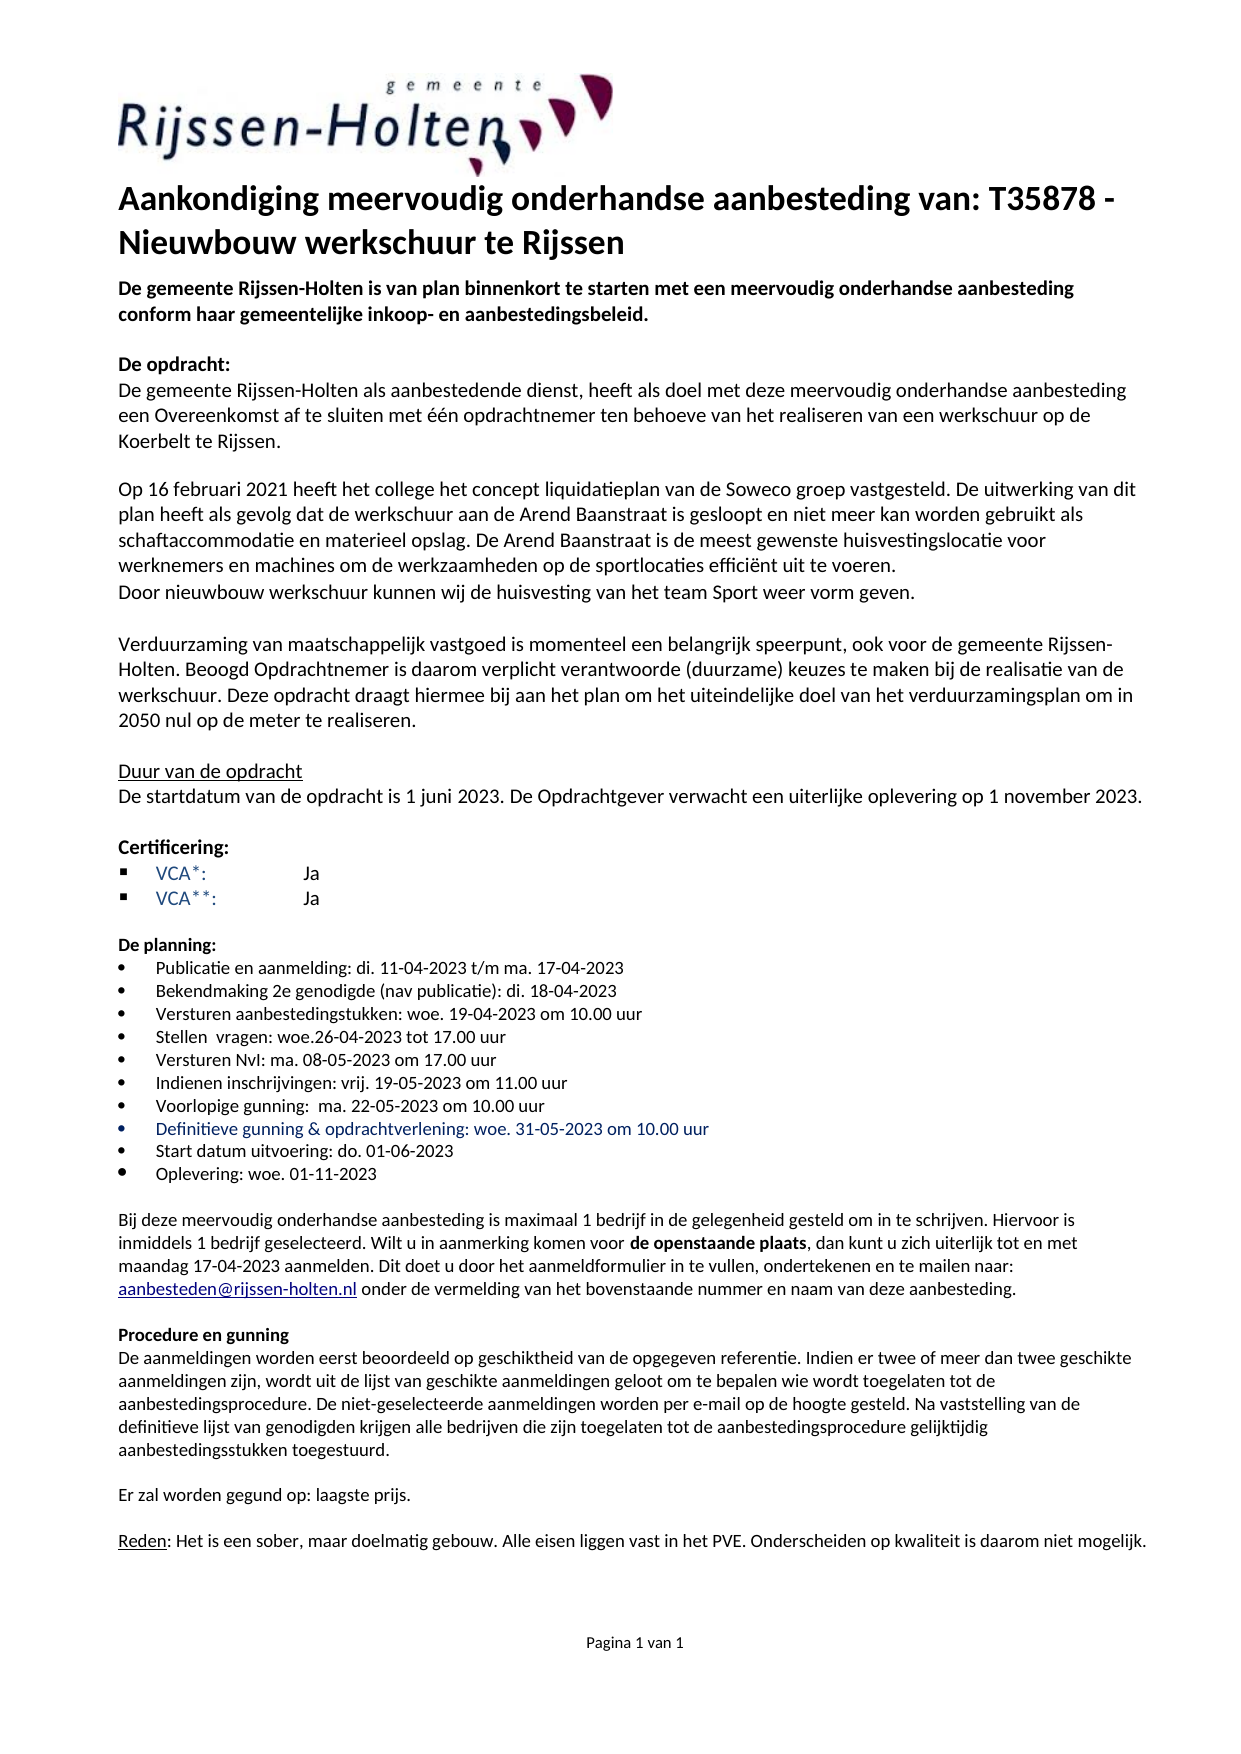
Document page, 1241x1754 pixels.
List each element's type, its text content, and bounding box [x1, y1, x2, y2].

text Er zal worden gegund op: laagste prijs. [118, 1484, 1152, 1507]
text Procedure en gunning [118, 1323, 1152, 1346]
text Reden: Het is een sober, maar doelmatig gebouw. Alle eisen liggen vast in het PVE. Onderscheiden op kwaliteit is daarom niet mogelijk. [118, 1529, 1152, 1552]
text Bij deze meervoudig onderhandse aanbesteding is maximaal 1 bedrijf in de gelegenheid gesteld om in te schrijven. Hiervoor is inmiddels 1 bedrijf geselecteerd. Wilt u in aanmerking komen voor de openstaande plaats, dan kunt u zich uiterlijk tot en met maandag 17-04-2023 aanmelden. Dit doet u door het aanmeldformulier in te vullen, ondertekenen en te mailen naar: aanbesteden@rijssen-holten.nl onder de vermelding van het bovenstaande nummer en naam van deze aanbesteding. [118, 1209, 1152, 1300]
list Voorlopige gunning: ma. 22-05-2023 om 10.00 uur [118, 1094, 1152, 1117]
text Op 16 februari 2021 heeft het college het concept liquidatieplan van de Soweco groep vastgesteld. De uitwerking van dit plan heeft als gevolg dat de werkschuur aan de Arend Baanstraat is gesloopt en niet meer kan worden gebruikt als schaftaccommodatie en materieel opslag. De Arend Baanstraat is de meest gewenste huisvestingslocatie voor werknemers en machines om de werkzaamheden op de sportlocaties efficiënt uit te voeren. [118, 476, 1152, 578]
text De opdracht: [118, 352, 1152, 377]
list Definitieve gunning & opdrachtverlening: woe. 31-05-2023 om 10.00 uur [118, 1117, 1152, 1140]
text De aanmeldingen worden eerst beoordeeld op geschiktheid van de opgegeven referentie. Indien er twee of meer dan twee geschikte aanmeldingen zijn, wordt uit de lijst van geschikte aanmeldingen geloot om te bepalen wie wordt toegelaten tot de aanbestedingsprocedure. De niet-geselecteerde aanmeldingen worden per e-mail op de hoogte gesteld. Na vaststelling van de definitieve lijst van genodigden krijgen alle bedrijven die zijn toegelaten tot de aanbestedingsprocedure gelijktijdig aanbestedingsstukken toegestuurd. [118, 1346, 1152, 1461]
text De startdatum van de opdracht is 1 juni 2023. De Opdrachtgever verwacht een uiterlijke oplevering op 1 november 2023. [118, 783, 1152, 809]
list Versturen NvI: ma. 08-05-2023 om 17.00 uur [118, 1048, 1152, 1071]
list VCA**: Ja [118, 885, 1152, 911]
text Verduurzaming van maatschappelijk vastgoed is momenteel een belangrijk speerpunt, ook voor de gemeente Rijssen-Holten. Beoogd Opdrachtnemer is daarom verplicht verantwoorde (duurzame) keuzes te maken bij de realisatie van de werkschuur. Deze opdracht draagt hiermee bij aan het plan om het uiteindelijke doel van het verduurzamingsplan om in 2050 nul op de meter te realiseren. [118, 631, 1152, 733]
list Oplevering: woe. 01-11-2023 [118, 1163, 1152, 1186]
text Aankondiging meervoudig onderhandse aanbesteding van: T35878 - Nieuwbouw werkschuur te Rijssen [118, 176, 1152, 263]
text De gemeente Rijssen-Holten als aanbestedende dienst, heeft als doel met deze meervoudig onderhandse aanbesteding een Overeenkomst af te sluiten met één opdrachtnemer ten behoeve van het realiseren van een werkschuur op de Koerbelt te Rijssen. [118, 377, 1152, 453]
list VCA*: Ja [118, 860, 1152, 885]
text Door nieuwbouw werkschuur kunnen wij de huisvesting van het team Sport weer vorm geven. [118, 578, 1152, 604]
text Certificering: [118, 834, 1152, 860]
list Versturen aanbestedingstukken: woe. 19-04-2023 om 10.00 uur [118, 1002, 1152, 1025]
list Indienen inschrijvingen: vrij. 19-05-2023 om 11.00 uur [118, 1071, 1152, 1094]
text De planning: [118, 933, 1152, 956]
list Start datum uitvoering: do. 01-06-2023 [118, 1140, 1152, 1163]
list Stellen vragen: woe.26-04-2023 tot 17.00 uur [118, 1025, 1152, 1048]
text Duur van de opdracht [118, 758, 1152, 783]
subtitle De gemeente Rijssen-Holten is van plan binnenkort te starten met een meervoudig onderhandse aanbesteding conform haar gemeentelijke inkoop- en aanbestedingsbeleid. [118, 275, 1152, 326]
list Publicatie en aanmelding: di. 11-04-2023 t/m ma. 17-04-2023 [118, 956, 1152, 979]
list Bekendmaking 2e genodigde (nav publicatie): di. 18-04-2023 [118, 979, 1152, 1002]
